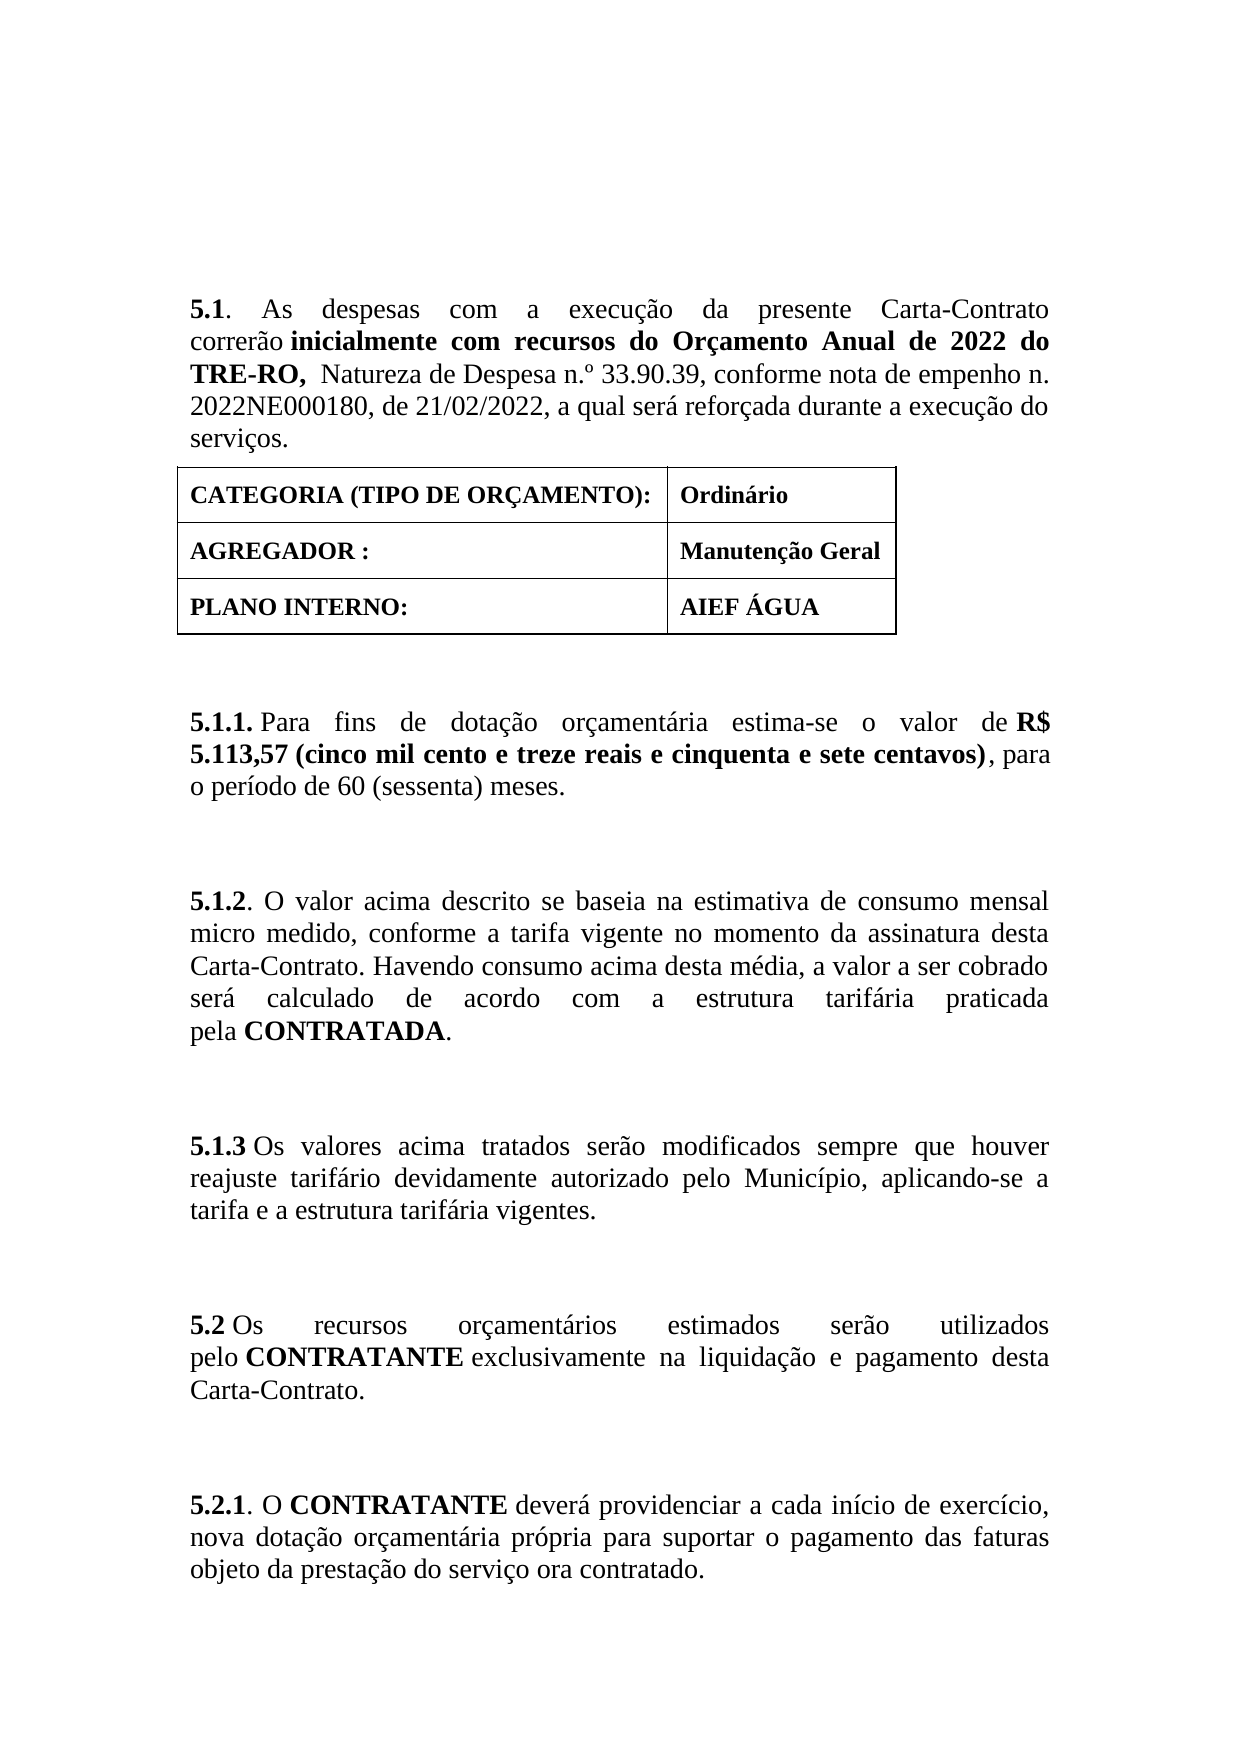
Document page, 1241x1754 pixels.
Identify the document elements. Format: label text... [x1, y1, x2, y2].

table_cell AIEF ÁGUA [668, 579, 895, 633]
table_header Ordinário [668, 468, 895, 522]
table_header CATEGORIA (TIPO DE ORÇAMENTO): [178, 468, 667, 522]
text 5.1. As despesas com a execução da presente Carta-Contrato correrão inicialmente com recursos do Orçamento Anual de 2022 do TRE-RO, Natureza de Despesa n.º 33.90.39, conforme nota de empenho n. 2022NE000180, de 21/02/2022, a qual será reforçada durante a execução do serviços. [190, 292, 1051, 454]
text 5.1.3 Os valores acima tratados serão modificados sempre que houver reajuste tarifário devidamente autorizado pelo Município, aplicando-se a tarifa e a estrutura tarifária vigentes. [190, 1128, 1051, 1226]
text 5.2.1. O CONTRATANTE deverá providenciar a cada início de exercício, nova dotação orçamentária própria para suportar o pagamento das faturas objeto da prestação do serviço ora contratado. [190, 1488, 1051, 1585]
table_cell PLANO INTERNO: [178, 579, 667, 633]
text 5.1.2. O valor acima descrito se baseia na estimativa de consumo mensal micro medido, conforme a tarifa vigente no momento da assinatura desta Carta-Contrato. Havendo consumo acima desta média, a valor a ser cobrado será calculado de acordo com a estrutura tarifária praticada pela CONTRATADA. [190, 884, 1051, 1046]
table_cell Manutenção Geral [668, 523, 895, 577]
table_cell AGREGADOR : [178, 523, 667, 577]
text 5.2 Os recursos orçamentários estimados serão utilizados pelo CONTRATANTE exclusivamente na liquidação e pagamento desta Carta-Contrato. [190, 1308, 1051, 1405]
text 5.1.1. Para fins de dotação orçamentária estima-se o valor de R$ 5.113,57 (cinco mil cento e treze reais e cinquenta e sete centavos), para o período de 60 (sessenta) meses. [190, 704, 1051, 802]
